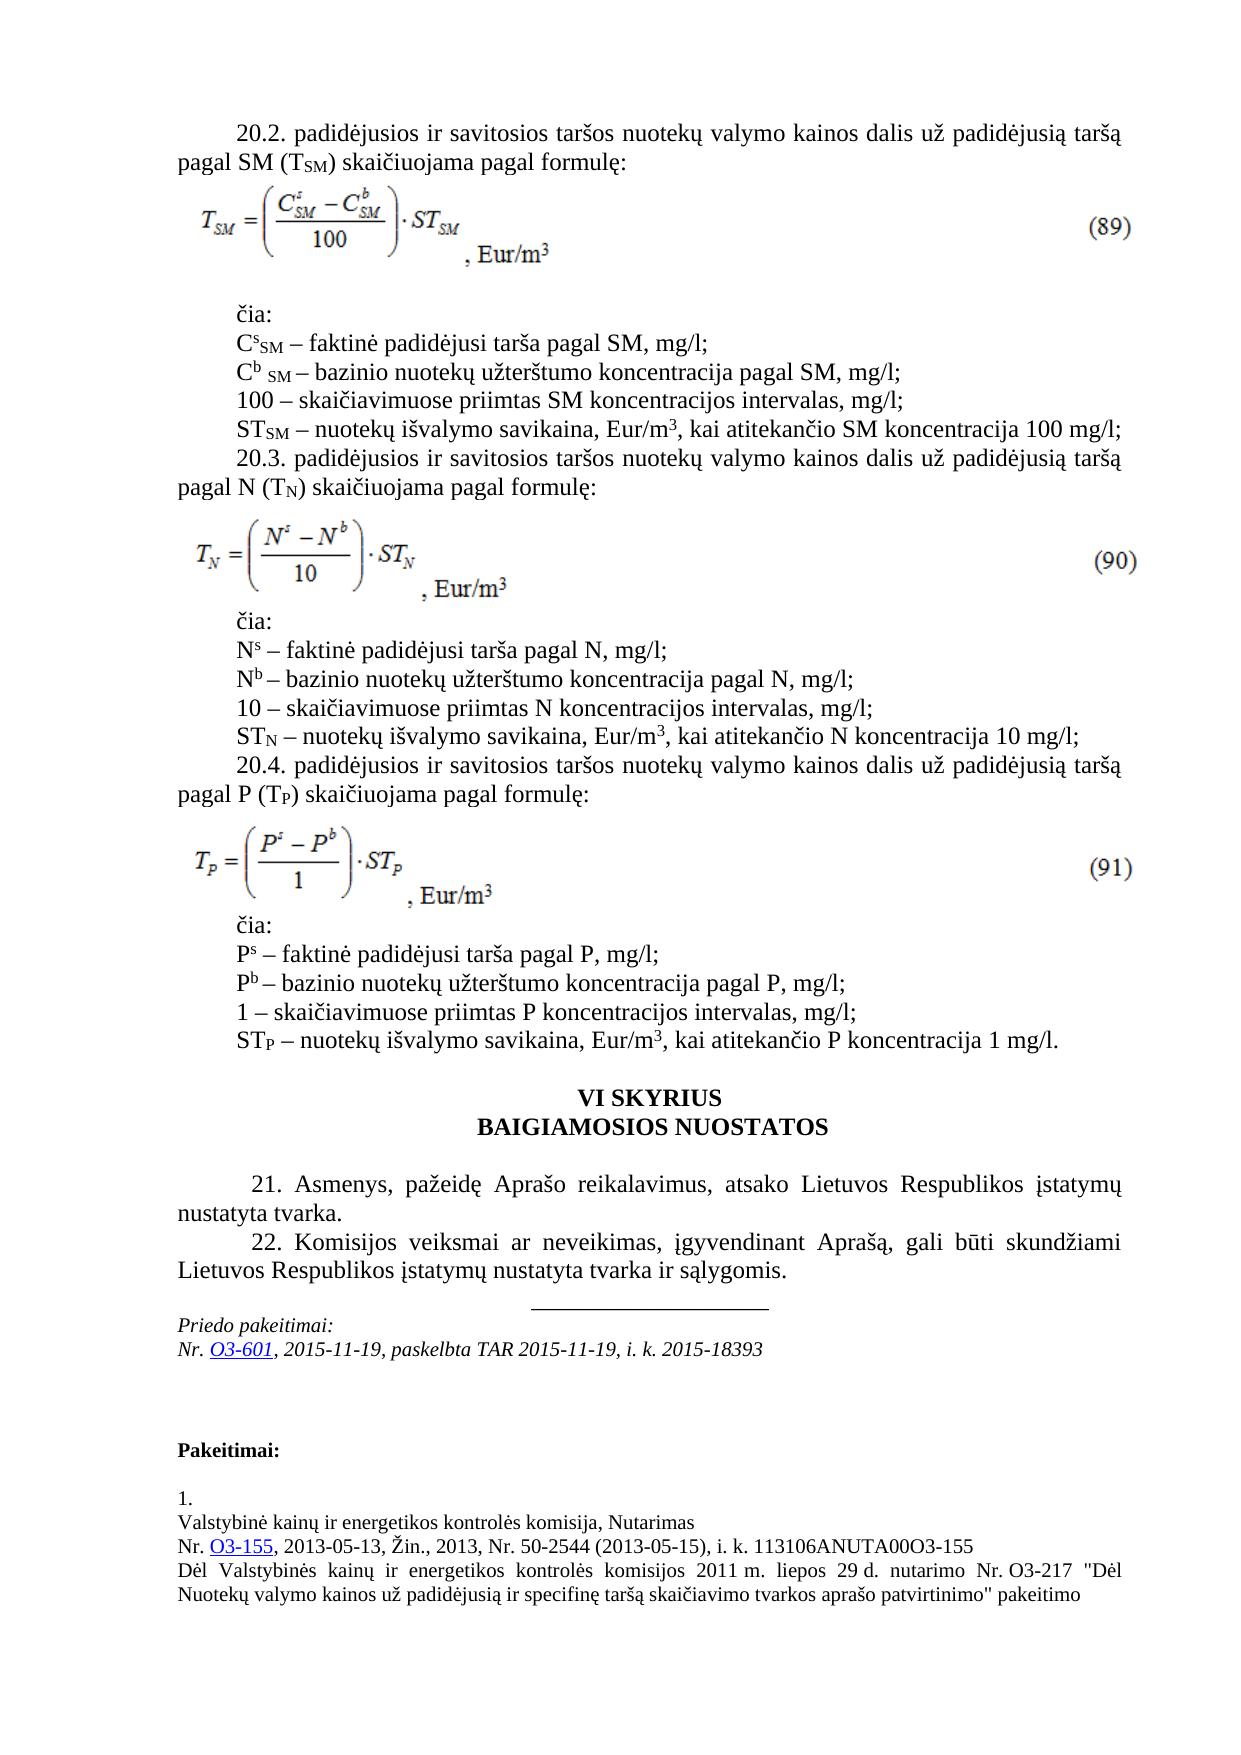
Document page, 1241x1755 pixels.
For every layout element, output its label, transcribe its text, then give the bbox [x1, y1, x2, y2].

text Pakeitimai: [177, 1438, 1122, 1462]
text 1. [177, 1486, 1122, 1510]
text čia: [177, 911, 1122, 939]
text Nb – bazinio nuotekų užterštumo koncentracija pagal N, mg/l; [177, 664, 1122, 693]
text 1 – skaičiavimuose priimtas P koncentracijos intervalas, mg/l; [177, 997, 1122, 1025]
text Valstybinė kainų ir energetikos kontrolės komisija, Nutarimas [177, 1510, 1122, 1534]
text Cb SM – bazinio nuotekų užterštumo koncentracija pagal SM, mg/l; [177, 357, 1122, 386]
text Nr. O3-155, 2013-05-13, Žin., 2013, Nr. 50-2544 (2013-05-15), i. k. 113106ANUTA00O3-155 [177, 1534, 1122, 1558]
text 10 – skaičiavimuose priimtas N koncentracijos intervalas, mg/l; [177, 693, 1122, 721]
text 20.2. padidėjusios ir savitosios taršos nuotekų valymo kainos dalis už padidėjusią taršą pagal SM (TSM) skaičiuojama pagal formulę: [177, 118, 1122, 175]
text Dėl Valstybinės kainų ir energetikos kontrolės komisijos 2011 m. liepos 29 d. nutarimo Nr. O3-217 "Dėl Nuotekų valymo kainos už padidėjusią ir specifinę taršą skaičiavimo tvarkos aprašo patvirtinimo" pakeitimo [177, 1558, 1122, 1606]
text Priedo pakeitimai: [177, 1313, 1122, 1337]
text Nr. O3-601, 2015-11-19, paskelbta TAR 2015-11-19, i. k. 2015-18393 [177, 1337, 1122, 1361]
text 20.3. padidėjusios ir savitosios taršos nuotekų valymo kainos dalis už padidėjusią taršą pagal N (TN) skaičiuojama pagal formulę: [177, 443, 1122, 500]
text STN – nuotekų išvalymo savikaina, Eur/m3, kai atitekančio N koncentracija 10 mg/l; [177, 721, 1122, 750]
text CsSM – faktinė padidėjusi tarša pagal SM, mg/l; [177, 328, 1122, 357]
text 100 – skaičiavimuose priimtas SM koncentracijos intervalas, mg/l; [177, 386, 1122, 414]
text 20.4. padidėjusios ir savitosios taršos nuotekų valymo kainos dalis už padidėjusią taršą pagal P (TP) skaičiuojama pagal formulę: [177, 750, 1122, 807]
text ___________________ [177, 1284, 1122, 1313]
text Ns – faktinė padidėjusi tarša pagal N, mg/l; [177, 635, 1122, 664]
text VI SKYRIUS [177, 1083, 1122, 1112]
text 22. Komisijos veiksmai ar neveikimas, įgyvendinant Aprašą, gali būti skundžiami Lietuvos Respublikos įstatymų nustatyta tvarka ir sąlygomis. [177, 1227, 1122, 1284]
text BAIGIAMOSIOS NUOSTATOS [177, 1112, 1122, 1140]
text STP – nuotekų išvalymo savikaina, Eur/m3, kai atitekančio P koncentracija 1 mg/l. [177, 1025, 1122, 1054]
text čia: [177, 299, 1122, 328]
text Pb – bazinio nuotekų užterštumo koncentracija pagal P, mg/l; [177, 968, 1122, 997]
text STSM – nuotekų išvalymo savikaina, Eur/m3, kai atitekančio SM koncentracija 100 mg/l; [177, 414, 1122, 443]
text čia: [177, 607, 1122, 635]
text 21. Asmenys, pažeidę Aprašo reikalavimus, atsako Lietuvos Respublikos įstatymų nustatyta tvarka. [177, 1169, 1122, 1227]
text Ps – faktinė padidėjusi tarša pagal P, mg/l; [177, 939, 1122, 968]
